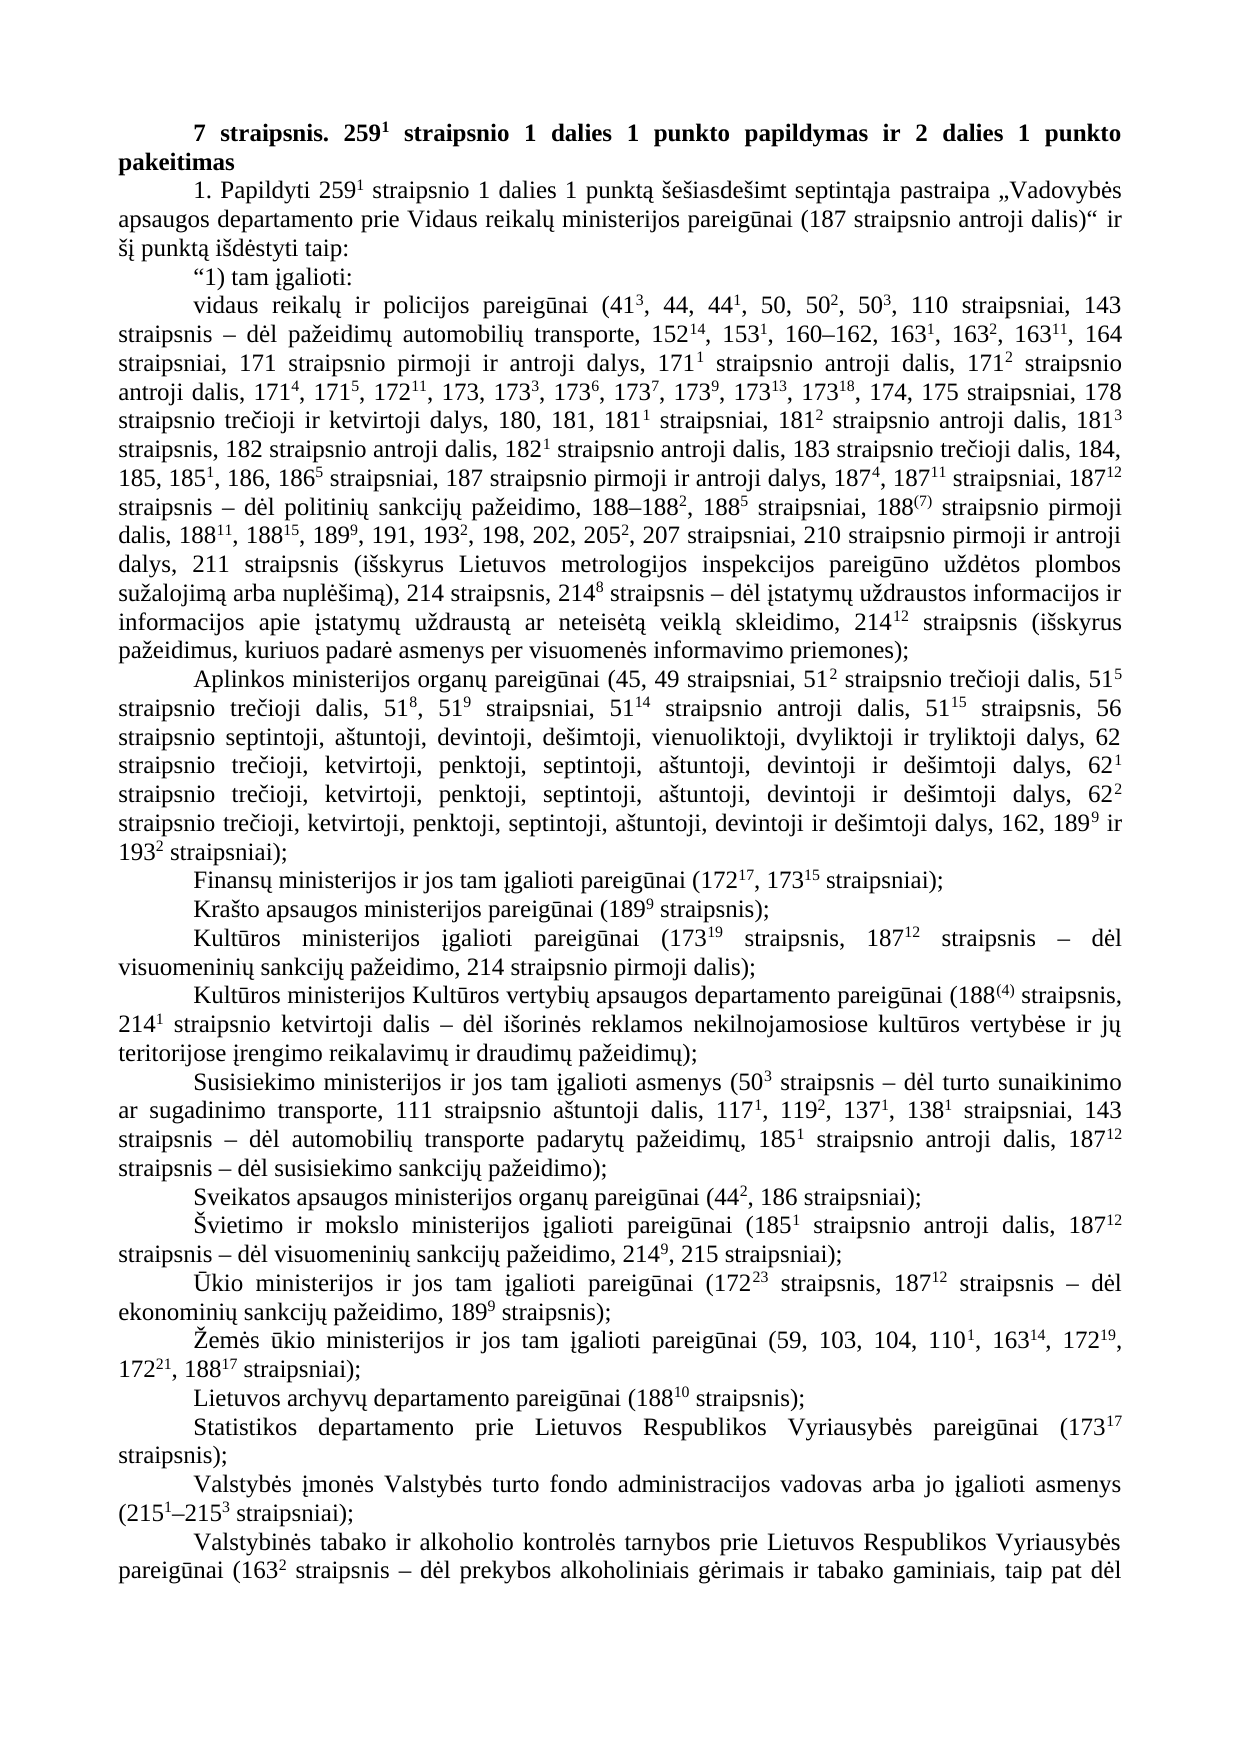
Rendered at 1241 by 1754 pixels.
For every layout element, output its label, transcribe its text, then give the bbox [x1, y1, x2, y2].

text “1) tam įgalioti: [118, 262, 1122, 291]
text 1. Papildyti 2591 straipsnio 1 dalies 1 punktą šešiasdešimt septintąja pastraipa „Vadovybės apsaugos departamento prie Vidaus reikalų ministerijos pareigūnai (187 straipsnio antroji dalis)“ ir šį punktą išdėstyti taip: [118, 176, 1122, 262]
text Lietuvos archyvų departamento pareigūnai (18810 straipsnis); [118, 1383, 1122, 1412]
text Ūkio ministerijos ir jos tam įgalioti pareigūnai (17223 straipsnis, 18712 straipsnis – dėl ekonominių sankcijų pažeidimo, 1899 straipsnis); [118, 1268, 1122, 1326]
text Švietimo ir mokslo ministerijos įgalioti pareigūnai (1851 straipsnio antroji dalis, 18712 straipsnis – dėl visuomeninių sankcijų pažeidimo, 2149, 215 straipsniai); [118, 1211, 1122, 1268]
text Statistikos departamento prie Lietuvos Respublikos Vyriausybės pareigūnai (17317 straipsnis); [118, 1412, 1122, 1469]
text Sveikatos apsaugos ministerijos organų pareigūnai (442, 186 straipsniai); [118, 1182, 1122, 1211]
text Krašto apsaugos ministerijos pareigūnai (1899 straipsnis); [118, 894, 1122, 923]
text Kultūros ministerijos Kultūros vertybių apsaugos departamento pareigūnai (188(4) straipsnis, 2141 straipsnio ketvirtoji dalis – dėl išorinės reklamos nekilnojamosiose kultūros vertybėse ir jų teritorijose įrengimo reikalavimų ir draudimų pažeidimų); [118, 981, 1122, 1067]
text Aplinkos ministerijos organų pareigūnai (45, 49 straipsniai, 512 straipsnio trečioji dalis, 515 straipsnio trečioji dalis, 518, 519 straipsniai, 5114 straipsnio antroji dalis, 5115 straipsnis, 56 straipsnio septintoji, aštuntoji, devintoji, dešimtoji, vienuoliktoji, dvyliktoji ir tryliktoji dalys, 62 straipsnio trečioji, ketvirtoji, penktoji, septintoji, aštuntoji, devintoji ir dešimtoji dalys, 621 straipsnio trečioji, ketvirtoji, penktoji, septintoji, aštuntoji, devintoji ir dešimtoji dalys, 622 straipsnio trečioji, ketvirtoji, penktoji, septintoji, aštuntoji, devintoji ir dešimtoji dalys, 162, 1899 ir 1932 straipsniai); [118, 664, 1122, 866]
text Valstybinės tabako ir alkoholio kontrolės tarnybos prie Lietuvos Respublikos Vyriausybės pareigūnai (1632 straipsnis – dėl prekybos alkoholiniais gėrimais ir tabako gaminiais, taip pat dėl [118, 1527, 1122, 1584]
text 7 straipsnis. 2591 straipsnio 1 dalies 1 punkto papildymas ir 2 dalies 1 punkto pakeitimas [118, 118, 1122, 176]
text Kultūros ministerijos įgalioti pareigūnai (17319 straipsnis, 18712 straipsnis – dėl visuomeninių sankcijų pažeidimo, 214 straipsnio pirmoji dalis); [118, 923, 1122, 981]
text vidaus reikalų ir policijos pareigūnai (413, 44, 441, 50, 502, 503, 110 straipsniai, 143 straipsnis – dėl pažeidimų automobilių transporte, 15214, 1531, 160–162, 1631, 1632, 16311, 164 straipsniai, 171 straipsnio pirmoji ir antroji dalys, 1711 straipsnio antroji dalis, 1712 straipsnio antroji dalis, 1714, 1715, 17211, 173, 1733, 1736, 1737, 1739, 17313, 17318, 174, 175 straipsniai, 178 straipsnio trečioji ir ketvirtoji dalys, 180, 181, 1811 straipsniai, 1812 straipsnio antroji dalis, 1813 straipsnis, 182 straipsnio antroji dalis, 1821 straipsnio antroji dalis, 183 straipsnio trečioji dalis, 184, 185, 1851, 186, 1865 straipsniai, 187 straipsnio pirmoji ir antroji dalys, 1874, 18711 straipsniai, 18712 straipsnis – dėl politinių sankcijų pažeidimo, 188–1882, 1885 straipsniai, 188(7) straipsnio pirmoji dalis, 18811, 18815, 1899, 191, 1932, 198, 202, 2052, 207 straipsniai, 210 straipsnio pirmoji ir antroji dalys, 211 straipsnis (išskyrus Lietuvos metrologijos inspekcijos pareigūno uždėtos plombos sužalojimą arba nuplėšimą), 214 straipsnis, 2148 straipsnis – dėl įstatymų uždraustos informacijos ir informacijos apie įstatymų uždraustą ar neteisėtą veiklą skleidimo, 21412 straipsnis (išskyrus pažeidimus, kuriuos padarė asmenys per visuomenės informavimo priemones); [118, 291, 1122, 664]
text Žemės ūkio ministerijos ir jos tam įgalioti pareigūnai (59, 103, 104, 1101, 16314, 17219, 17221, 18817 straipsniai); [118, 1326, 1122, 1383]
text Finansų ministerijos ir jos tam įgalioti pareigūnai (17217, 17315 straipsniai); [118, 866, 1122, 894]
text Valstybės įmonės Valstybės turto fondo administracijos vadovas arba jo įgalioti asmenys (2151–2153 straipsniai); [118, 1469, 1122, 1527]
text Susisiekimo ministerijos ir jos tam įgalioti asmenys (503 straipsnis – dėl turto sunaikinimo ar sugadinimo transporte, 111 straipsnio aštuntoji dalis, 1171, 1192, 1371, 1381 straipsniai, 143 straipsnis – dėl automobilių transporte padarytų pažeidimų, 1851 straipsnio antroji dalis, 18712 straipsnis – dėl susisiekimo sankcijų pažeidimo); [118, 1067, 1122, 1182]
